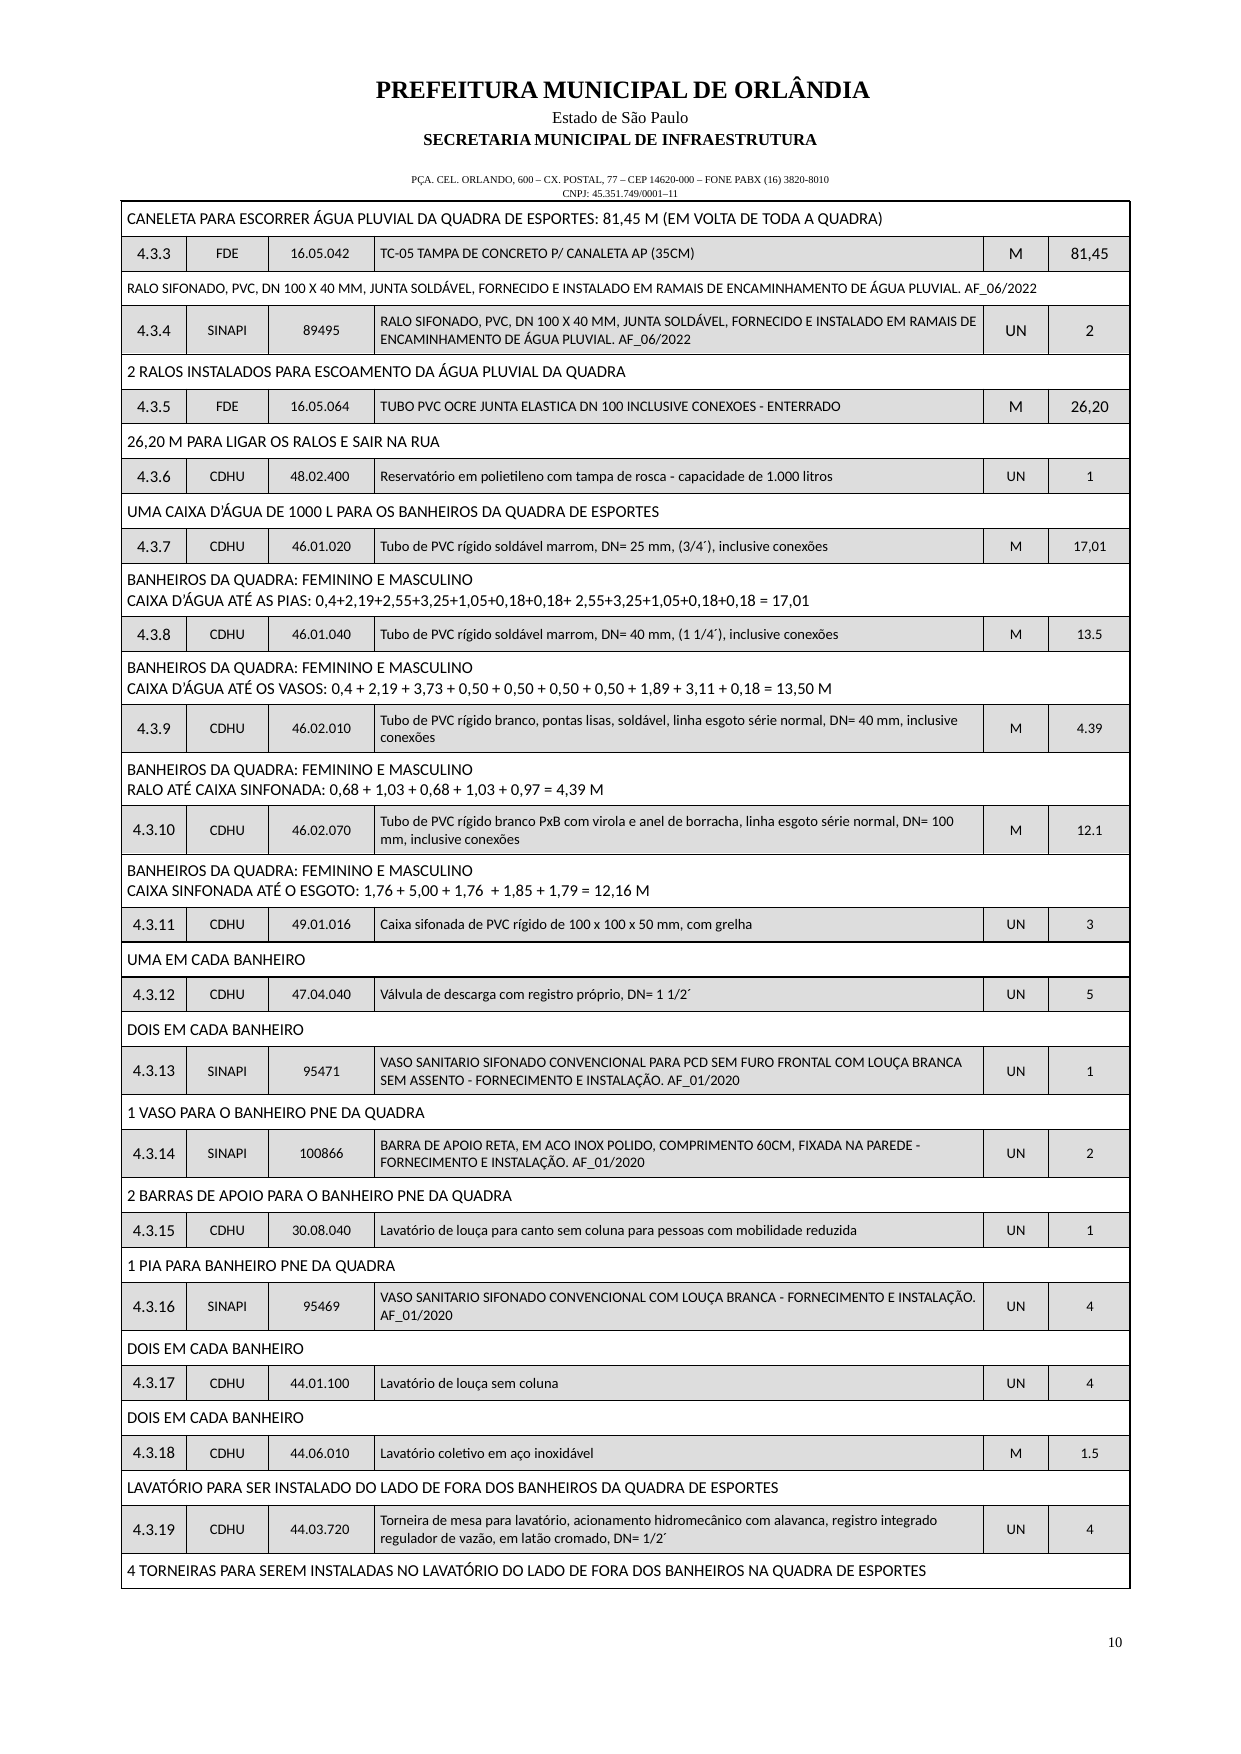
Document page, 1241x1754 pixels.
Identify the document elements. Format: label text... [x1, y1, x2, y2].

table_cell M [984, 1436, 1048, 1470]
table_cell 4 TORNEIRAS PARA SEREM INSTALADAS NO LAVATÓRIO DO LADO DE FORA DOS BANHEIROS NA QUADRA DE ESPORTES [122, 1554, 1129, 1588]
table_cell 46.01.040 [269, 617, 374, 651]
table_cell BANHEIROS DA QUADRA: FEMININO E MASCULINO CAIXA SINFONADA ATÉ O ESGOTO: 1,76 + 5,00 + 1,76 + 1,85 + 1,79 = 12,16 M [122, 855, 1129, 907]
table_cell Lavatório de louça para canto sem coluna para pessoas com mobilidade reduzida [375, 1213, 983, 1247]
table_cell 46.02.070 [269, 806, 374, 853]
table_cell 4.3.17 [122, 1366, 186, 1400]
table_cell FDE [187, 390, 268, 423]
table_cell 4.3.5 [122, 390, 186, 423]
table_cell 4,39 [1049, 705, 1129, 752]
table_cell CDHU [187, 978, 268, 1011]
table_cell 100866 [269, 1130, 374, 1177]
table_cell 44.06.010 [269, 1436, 374, 1470]
table_cell 2 [1049, 306, 1129, 353]
table_cell 4 [1049, 1366, 1129, 1400]
table_cell M [984, 806, 1048, 853]
table_cell UN [984, 978, 1048, 1011]
table_cell Lavatório coletivo em aço inoxidável [375, 1436, 983, 1470]
table_cell CANELETA PARA ESCORRER ÁGUA PLUVIAL DA QUADRA DE ESPORTES: 81,45 M (EM VOLTA DE TODA A QUADRA) [122, 202, 1129, 236]
table_cell 16.05.042 [269, 237, 374, 271]
table_cell BANHEIROS DA QUADRA: FEMININO E MASCULINO CAIXA D’ÁGUA ATÉ OS VASOS: 0,4 + 2,19 + 3,73 + 0,50 + 0,50 + 0,50 + 0,50 + 1,89 + 3,11 + 0,18 = 13,50 M [122, 652, 1129, 704]
table_cell 1 [1049, 459, 1129, 493]
table_cell CDHU [187, 529, 268, 563]
table_cell SINAPI [187, 1130, 268, 1177]
table_cell 4.3.3 [122, 237, 186, 271]
table_cell 4.3.16 [122, 1283, 186, 1330]
table_cell CDHU [187, 617, 268, 651]
table_cell M [984, 390, 1048, 423]
table_cell Lavatório de louça sem coluna [375, 1366, 983, 1400]
table_cell CDHU [187, 1506, 268, 1553]
table_cell Tubo de PVC rígido soldável marrom, DN= 25 mm, (3/4´), inclusive conexões [375, 529, 983, 563]
table_cell SINAPI [187, 1283, 268, 1330]
table_cell 4.3.19 [122, 1506, 186, 1553]
table_cell 1 [1049, 1047, 1129, 1094]
table_cell 4 [1049, 1283, 1129, 1330]
table_cell 95469 [269, 1283, 374, 1330]
table_cell 81,45 [1049, 237, 1129, 271]
table_cell 5 [1049, 978, 1129, 1011]
table_cell 2 RALOS INSTALADOS PARA ESCOAMENTO DA ÁGUA PLUVIAL DA QUADRA [122, 355, 1129, 388]
table_cell CDHU [187, 1213, 268, 1247]
table_cell 48.02.400 [269, 459, 374, 493]
table_cell 4.3.15 [122, 1213, 186, 1247]
table_cell 4.3.14 [122, 1130, 186, 1177]
table_cell 16.05.064 [269, 390, 374, 423]
table_cell 4.3.9 [122, 705, 186, 752]
table_cell UN [984, 1047, 1048, 1094]
table_cell UN [984, 1283, 1048, 1330]
table_cell 44.03.720 [269, 1506, 374, 1553]
table_cell UN [984, 459, 1048, 493]
table_cell CDHU [187, 1436, 268, 1470]
table_cell 2 [1049, 1130, 1129, 1177]
table_cell 12,1 [1049, 806, 1129, 853]
table_cell FDE [187, 237, 268, 271]
table_cell 1 PIA PARA BANHEIRO PNE DA QUADRA [122, 1248, 1129, 1282]
table_cell Tubo de PVC rígido branco PxB com virola e anel de borracha, linha esgoto série normal, DN= 100 mm, inclusive conexões [375, 806, 983, 853]
table_cell CDHU [187, 705, 268, 752]
table_cell CDHU [187, 459, 268, 493]
table_cell 4.3.12 [122, 978, 186, 1011]
table_cell 4.3.13 [122, 1047, 186, 1094]
table_cell Torneira de mesa para lavatório, acionamento hidromecânico com alavanca, registro integrado regulador de vazão, em latão cromado, DN= 1/2´ [375, 1506, 983, 1553]
table_cell Válvula de descarga com registro próprio, DN= 1 1/2´ [375, 978, 983, 1011]
table_cell TUBO PVC OCRE JUNTA ELASTICA DN 100 INCLUSIVE CONEXOES - ENTERRADO [375, 390, 983, 423]
table_cell M [984, 237, 1048, 271]
table_cell 3 [1049, 908, 1129, 941]
table_cell RALO SIFONADO, PVC, DN 100 X 40 MM, JUNTA SOLDÁVEL, FORNECIDO E INSTALADO EM RAMAIS DE ENCAMINHAMENTO DE ÁGUA PLUVIAL. AF_06/2022 [375, 306, 983, 353]
table_cell 4 [1049, 1506, 1129, 1553]
table_cell 44.01.100 [269, 1366, 374, 1400]
table_cell Caixa sifonada de PVC rígido de 100 x 100 x 50 mm, com grelha [375, 908, 983, 941]
table_cell 26,20 M PARA LIGAR OS RALOS E SAIR NA RUA [122, 424, 1129, 458]
table_cell 13,5 [1049, 617, 1129, 651]
table_cell UN [984, 1506, 1048, 1553]
table_cell 30.08.040 [269, 1213, 374, 1247]
table_cell 26,20 [1049, 390, 1129, 423]
table_cell M [984, 617, 1048, 651]
table_cell 89495 [269, 306, 374, 353]
table_cell BANHEIROS DA QUADRA: FEMININO E MASCULINO CAIXA D’ÁGUA ATÉ AS PIAS: 0,4+2,19+2,55+3,25+1,05+0,18+0,18+ 2,55+3,25+1,05+0,18+0,18 = 17,01 [122, 564, 1129, 616]
table_cell [1130, 200, 1240, 1589]
table_cell 1 [1049, 1213, 1129, 1247]
table_cell UN [984, 1213, 1048, 1247]
table_cell CDHU [187, 908, 268, 941]
table_cell 47.04.040 [269, 978, 374, 1011]
table_cell 4.3.4 [122, 306, 186, 353]
table_cell UN [984, 1366, 1048, 1400]
table_cell 4.3.10 [122, 806, 186, 853]
table_cell DOIS EM CADA BANHEIRO [122, 1401, 1129, 1435]
table_cell SINAPI [187, 1047, 268, 1094]
table_cell 4.3.18 [122, 1436, 186, 1470]
table_cell UMA CAIXA D’ÁGUA DE 1000 L PARA OS BANHEIROS DA QUADRA DE ESPORTES [122, 494, 1129, 528]
table_cell DOIS EM CADA BANHEIRO [122, 1331, 1129, 1365]
table_cell VASO SANITARIO SIFONADO CONVENCIONAL COM LOUÇA BRANCA - FORNECIMENTO E INSTALAÇÃO. AF_01/2020 [375, 1283, 983, 1330]
table_cell DOIS EM CADA BANHEIRO [122, 1012, 1129, 1046]
table_cell 4.3.6 [122, 459, 186, 493]
table_cell TC-05 TAMPA DE CONCRETO P/ CANALETA AP (35CM) [375, 237, 983, 271]
table_cell UN [984, 1130, 1048, 1177]
table_cell 1 VASO PARA O BANHEIRO PNE DA QUADRA [122, 1095, 1129, 1129]
table_cell M [984, 705, 1048, 752]
table_cell 49.01.016 [269, 908, 374, 941]
table_cell LAVATÓRIO PARA SER INSTALADO DO LADO DE FORA DOS BANHEIROS DA QUADRA DE ESPORTES [122, 1471, 1129, 1504]
table_cell 46.02.010 [269, 705, 374, 752]
table_cell UMA EM CADA BANHEIRO [122, 943, 1129, 976]
table_cell 4.3.7 [122, 529, 186, 563]
table_cell CDHU [187, 1366, 268, 1400]
table_cell 46.01.020 [269, 529, 374, 563]
table_cell Tubo de PVC rígido branco, pontas lisas, soldável, linha esgoto série normal, DN= 40 mm, inclusive conexões [375, 705, 983, 752]
table_cell 17,01 [1049, 529, 1129, 563]
table_cell CDHU [187, 806, 268, 853]
table_cell SINAPI [187, 306, 268, 353]
table_cell Tubo de PVC rígido soldável marrom, DN= 40 mm, (1 1/4´), inclusive conexões [375, 617, 983, 651]
table_cell Reservatório em polietileno com tampa de rosca ‐ capacidade de 1.000 litros [375, 459, 983, 493]
table_cell BARRA DE APOIO RETA, EM ACO INOX POLIDO, COMPRIMENTO 60CM, FIXADA NA PAREDE - FORNECIMENTO E INSTALAÇÃO. AF_01/2020 [375, 1130, 983, 1177]
table_cell RALO SIFONADO, PVC, DN 100 X 40 MM, JUNTA SOLDÁVEL, FORNECIDO E INSTALADO EM RAMAIS DE ENCAMINHAMENTO DE ÁGUA PLUVIAL. AF_06/2022 [122, 272, 1129, 305]
table_cell BANHEIROS DA QUADRA: FEMININO E MASCULINO RALO ATÉ CAIXA SINFONADA: 0,68 + 1,03 + 0,68 + 1,03 + 0,97 = 4,39 M [122, 753, 1129, 805]
table_cell 4.3.11 [122, 908, 186, 941]
table_cell UN [984, 908, 1048, 941]
table_cell UN [984, 306, 1048, 353]
table_cell 1,5 [1049, 1436, 1129, 1470]
table_cell 2 BARRAS DE APOIO PARA O BANHEIRO PNE DA QUADRA [122, 1178, 1129, 1212]
table_cell 4.3.8 [122, 617, 186, 651]
table_cell VASO SANITARIO SIFONADO CONVENCIONAL PARA PCD SEM FURO FRONTAL COM LOUÇA BRANCA SEM ASSENTO - FORNECIMENTO E INSTALAÇÃO. AF_01/2020 [375, 1047, 983, 1094]
table_cell 95471 [269, 1047, 374, 1094]
table_cell M [984, 529, 1048, 563]
